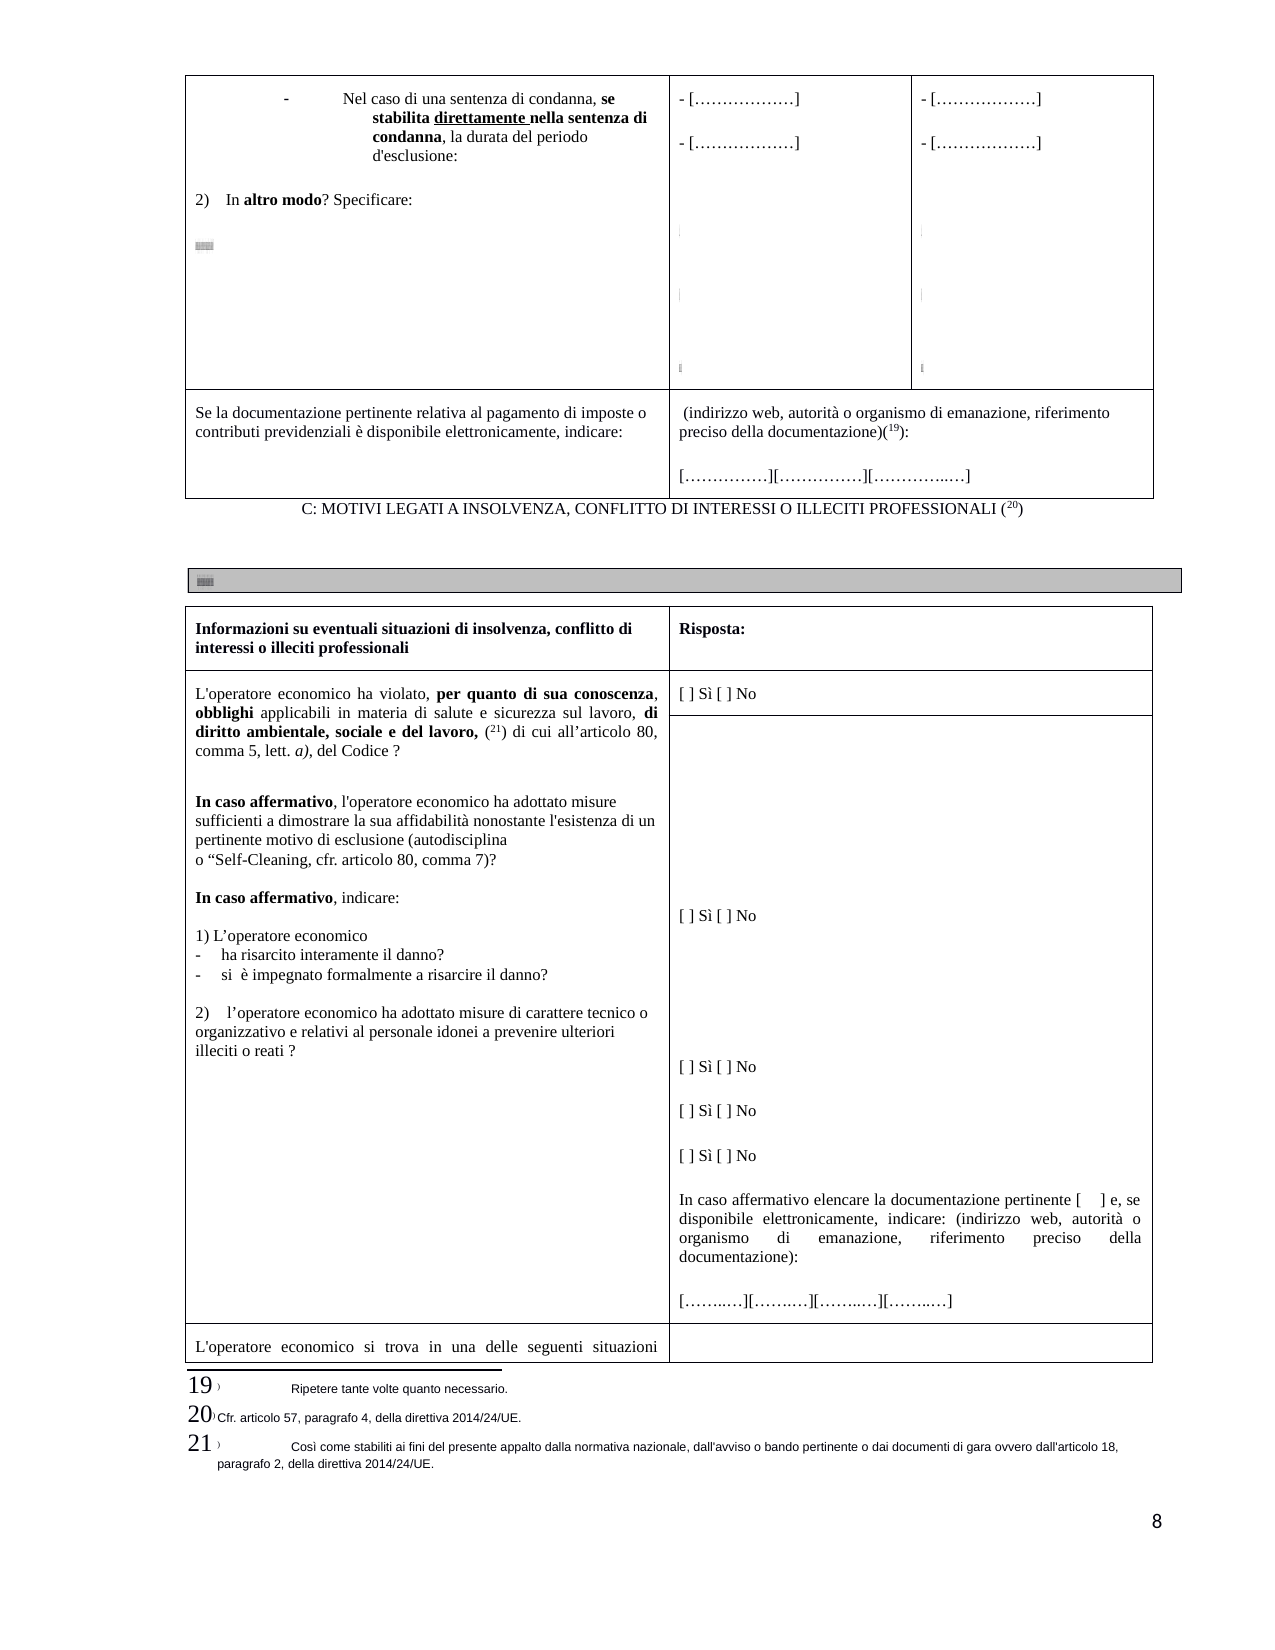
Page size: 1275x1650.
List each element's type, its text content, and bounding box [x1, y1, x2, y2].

table_cell L'operatore economico si trova in una delle seguenti situazioni [186, 1324, 669, 1362]
table_cell a) [………..…] b) [……..……] c1) [ ] Sì [ ] No - [ ] Sì [ ] No - [………………] - [………………] c2) [………….…] d) [ ] Sì [ ] No In caso affermativo, fornire informazioni dettagliate: [……] [912, 76, 1153, 389]
table_cell L'operatore economico ha violato, per quanto di sua conoscenza, obblighi applicabili in materia di salute e sicurezza sul lavoro, di diritto ambientale, sociale e del lavoro, () di cui all’articolo 80, comma 5, lett. a), del Codice ? In caso affermativo, l'operatore economico ha adottato misure sufficienti a dimostrare la sua affidabilità nonostante l'esistenza di un pertinente motivo di esclusione (autodisciplina o “Self-Cleaning, cfr. articolo 80, comma 7)? In caso affermativo, indicare: 1) L’operatore economico - ha risarcito interamente il danno? - si è impegnato formalmente a risarcire il danno? 2) l’operatore economico ha adottato misure di carattere tecnico o organizzativo e relativi al personale idonei a prevenire ulteriori illeciti o reati ? [186, 671, 669, 1323]
table_cell [ ] Sì [ ] No [670, 671, 1152, 715]
table_cell a) [………..…] b) [……..……] c1) [ ] Sì [ ] No - [ ] Sì [ ] No - [………………] - [………………] c2) [………….…] d) [ ] Sì [ ] No In caso affermativo, fornire informazioni dettagliate: [……] [670, 76, 911, 389]
table_cell Se la documentazione pertinente relativa al pagamento di imposte o contributi previdenziali è disponibile elettronicamente, indicare: [186, 390, 669, 497]
table_cell In caso negativo, indicare: a) Paese o Stato membro interessato b) Di quale importo si tratta c) Come è stata stabilita tale inottemperanza: 1) Mediante una decisione giudiziaria o amministrativa: Tale decisione è definitiva e vincolante? Indicare la data della sentenza di condanna o della decisione. Nel caso di una sentenza di condanna, se stabilita direttamente nella sentenza di condanna, la durata del periodo d'esclusione: 2) In altro modo? Specificare: d) L'operatore economico ha ottemperato od ottempererà ai suoi obblighi, pagando o impegnandosi in modo vincolante a pagare le imposte, le tasse o i contributi previdenziali dovuti, compresi eventuali interessi o multe, avendo effettuato il pagamento o formalizzato l’impegno prima della scadenza del termine per la presentazione della domanda (articolo 80 comma 4, ultimo periodo, del Codice)? [186, 76, 669, 389]
table_header Risposta: [670, 607, 1152, 670]
text Si noti che ai fini del presente appalto alcuni dei motivi di esclusione elencati di seguito potrebbero essere stati oggetto di una definizione più precisa nel diritto nazionale, nell'avviso o bando pertinente o nei documenti di gara. Il diritto nazionale può ad esempio prevedere che nel concetto di "grave illecito professionale" rientrino forme diverse di condotta. [189, 569, 1181, 592]
table_cell [670, 1324, 1152, 1362]
table_cell (indirizzo web, autorità o organismo di emanazione, riferimento preciso della documentazione)(): [……………][……………][…………..…] [670, 390, 1153, 497]
table_cell [ ] Sì [ ] No [ ] Sì [ ] No [ ] Sì [ ] No [ ] Sì [ ] No In caso affermativo elencare la documentazione pertinente [ ] e, se disponibile elettronicamente, indicare: (indirizzo web, autorità o organismo di emanazione, riferimento preciso della documentazione): [……..…][…….…][……..…][……..…] [670, 716, 1152, 1323]
table_header Informazioni su eventuali situazioni di insolvenza, conflitto di interessi o illeciti professionali [186, 607, 669, 670]
text ) Cfr. articolo 57, paragrafo 4, della direttiva 2014/24/UE. [187, 1399, 1137, 1428]
title C: motivi legati a insolvenza, conflitto di interessi o illeciti professionali () [187, 499, 1137, 518]
